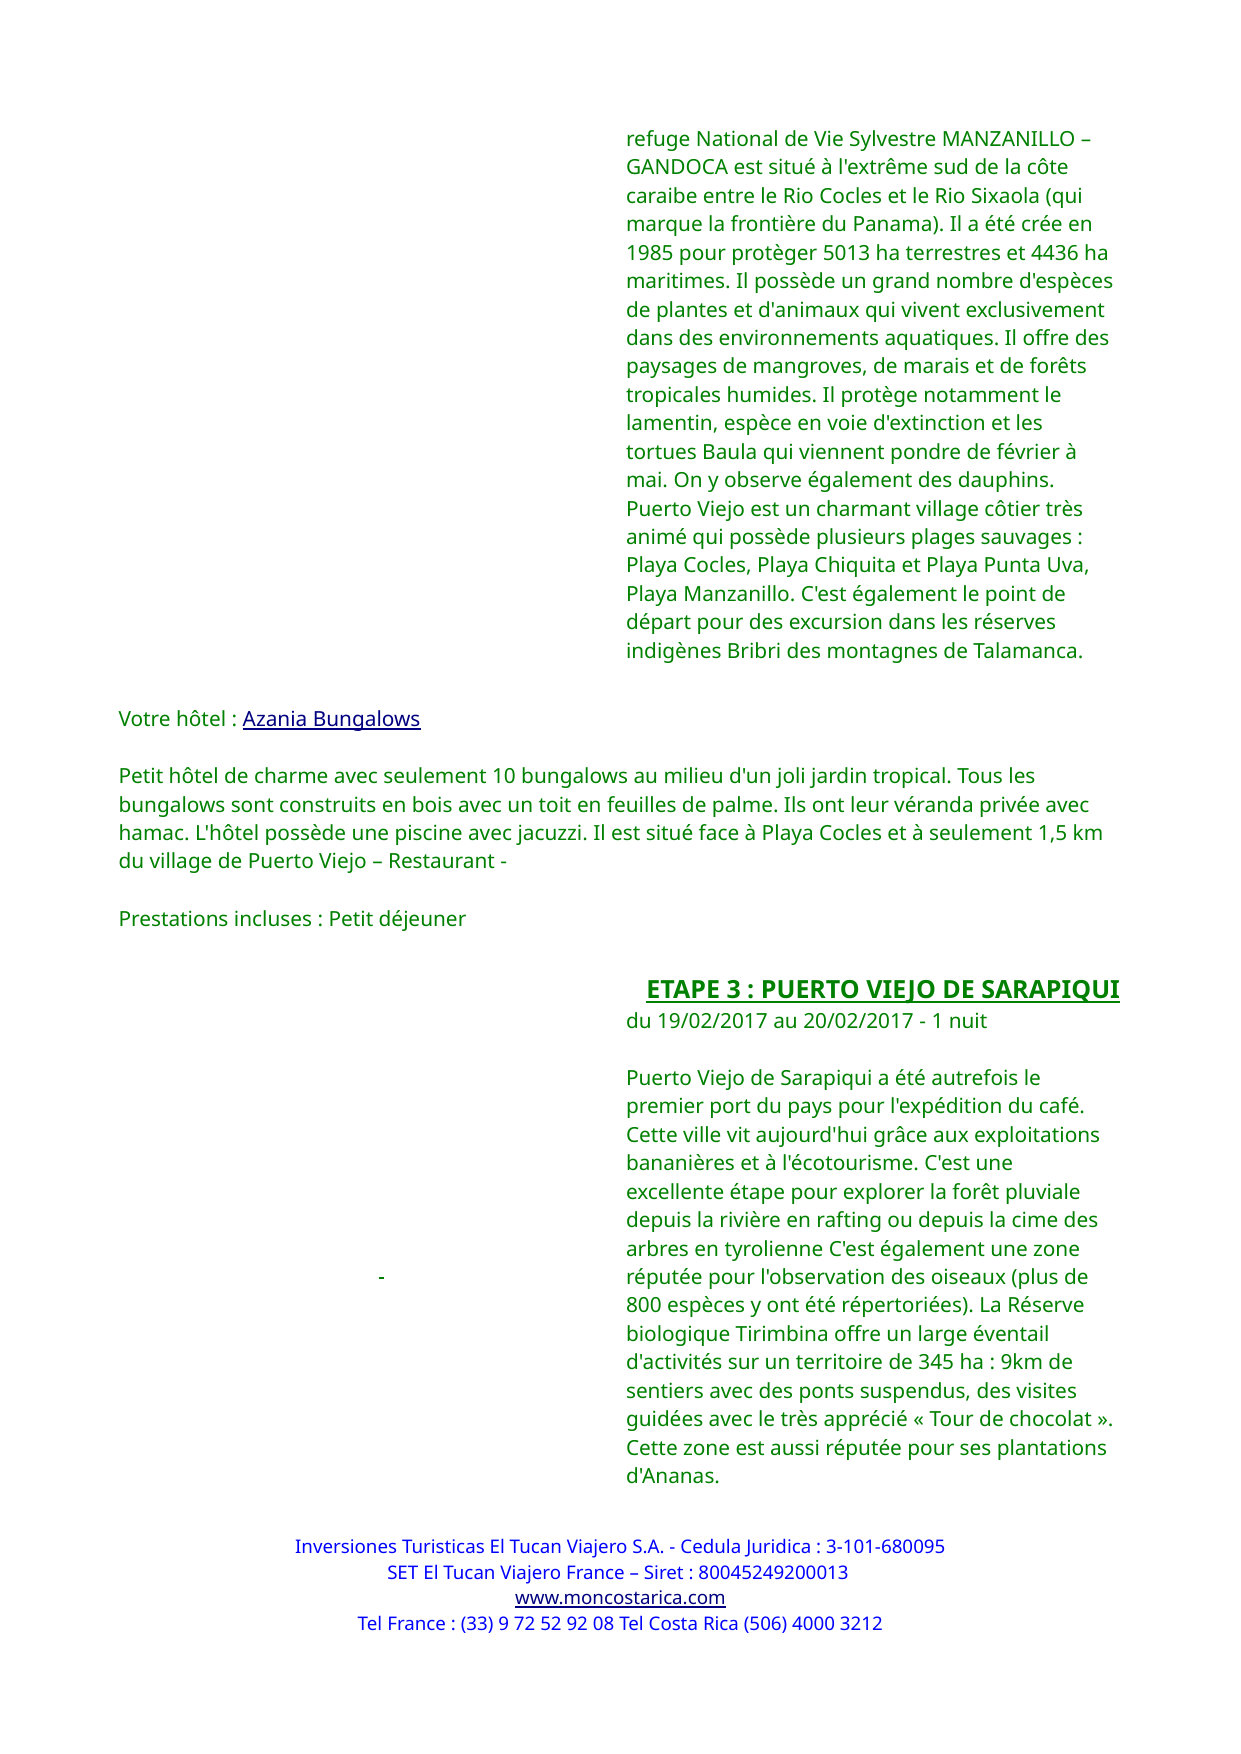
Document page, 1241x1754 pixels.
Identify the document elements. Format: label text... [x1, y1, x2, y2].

text Petit hôtel de charme avec seulement 10 bungalows au milieu d'un joli jardin tropical. Tous les bungalows sont construits en bois avec un toit en feuilles de palme. Ils ont leur véranda privée avec hamac. L'hôtel possède une piscine avec jacuzzi. Il est situé face à Playa Cocles et à seulement 1,5 km du village de Puerto Viejo – Restaurant - [118, 761, 1122, 875]
table_header [118, 118, 620, 670]
table_header [118, 966, 620, 1495]
text Prestations incluses : Petit déjeuner [118, 904, 1122, 932]
table_header ETAPE 3 : PUERTO VIEJO DE SARAPIQUI du 19/02/2017 au 20/02/2017 - 1 nuit Puerto Viejo de Sarapiqui a été autrefois le premier port du pays pour l'expédition du café. Cette ville vit aujourd'hui grâce aux exploitations bananières et à l'écotourisme. C'est une excellente étape pour explorer la forêt pluviale depuis la rivière en rafting ou depuis la cime des arbres en tyrolienne C'est également une zone réputée pour l'observation des oiseaux (plus de 800 espèces y ont été répertoriées). La Réserve biologique Tirimbina offre un large éventail d'activités sur un territoire de 345 ha : 9km de sentiers avec des ponts suspendus, des visites guidées avec le très apprécié « Tour de chocolat ». Cette zone est aussi réputée pour ses plantations d'Ananas. [620, 966, 1122, 1495]
text Votre hôtel : Azania Bungalows [118, 704, 1122, 733]
table_header ETAPE 2 : PUERTO VIEJO DE TALAMANCA du 17/02/2017 au 19/02/2017 - 2 nuits Une étape au bord de la mer des caraïbes unique en biodiversité et mélange de culture (créole, rasta, surfeur, bohème) qui donne la possibilité de visiter le Parc National de Cahuita et le Refuge National de Vie Sauvage Manzanillo, d'explorer les récifs coralliens en plongée bouteille ou apnée, de profiter des plages de sable blond et d'une faune très abondante (paresseux, singes, coatis, morphos...). Le Parc National de Cahuita est un promontoire couvert de forêt tropicale avec à ses pieds des plages avec des eaux turquoises. Le refuge National de Vie Sylvestre MANZANILLO – GANDOCA est situé à l'extrême sud de la côte caraibe entre le Rio Cocles et le Rio Sixaola (qui marque la frontière du Panama). Il a été crée en 1985 pour protèger 5013 ha terrestres et 4436 ha maritimes. Il possède un grand nombre d'espèces de plantes et d'animaux qui vivent exclusivement dans des environnements aquatiques. Il offre des paysages de mangroves, de marais et de forêts tropicales humides. Il protège notamment le lamentin, espèce en voie d'extinction et les tortues Baula qui viennent pondre de février à mai. On y observe également des dauphins. Puerto Viejo est un charmant village côtier très animé qui possède plusieurs plages sauvages : Playa Cocles, Playa Chiquita et Playa Punta Uva, Playa Manzanillo. C'est également le point de départ pour des excursion dans les réserves indigènes Bribri des montagnes de Talamanca. [620, 118, 1122, 670]
